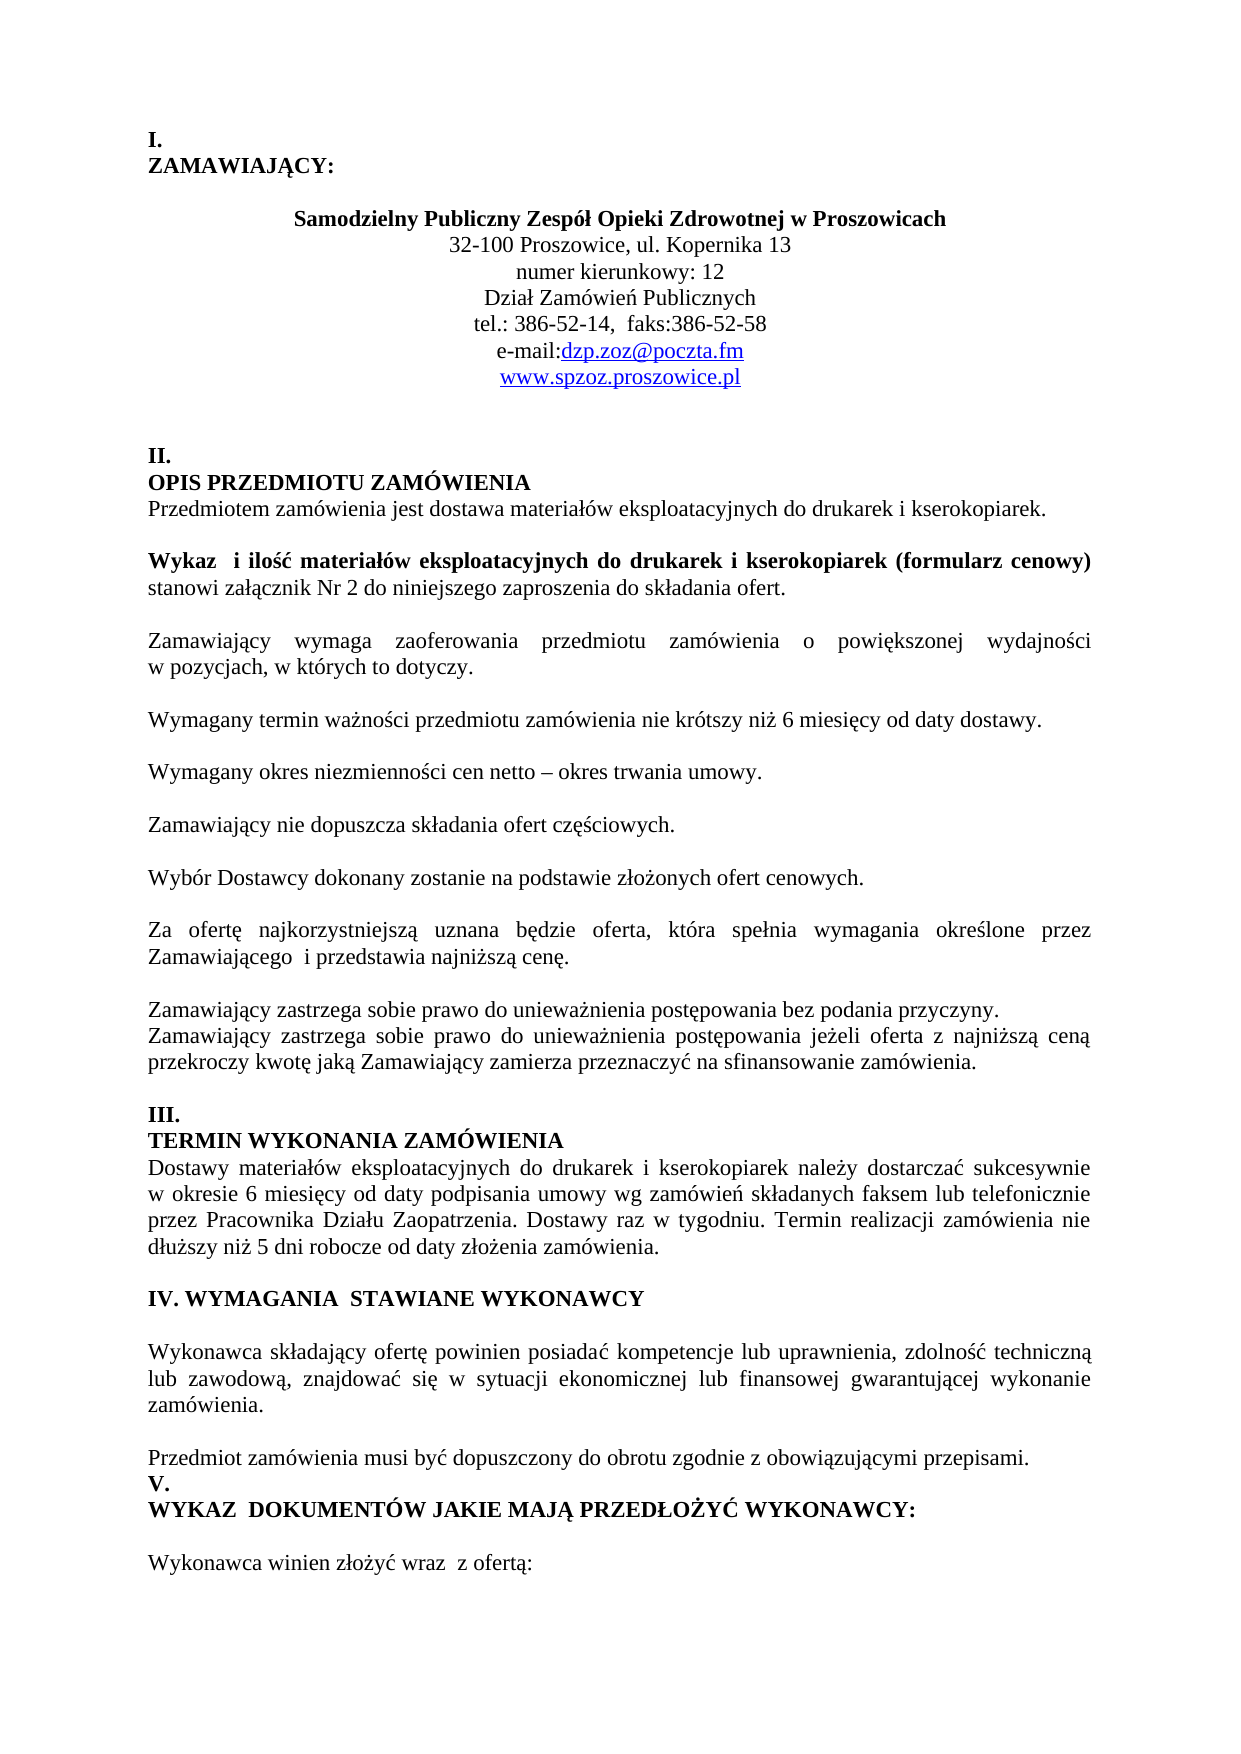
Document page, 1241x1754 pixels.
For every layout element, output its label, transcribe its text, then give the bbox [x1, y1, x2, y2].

text 32-100 Proszowice, ul. Kopernika 13 [148, 231, 1092, 258]
text Zamawiający zastrzega sobie prawo do unieważnienia postępowania jeżeli oferta z najniższą ceną przekroczy kwotę jaką Zamawiający zamierza przeznaczyć na sfinansowanie zamówienia. [148, 1022, 1092, 1075]
text ZAMAWIAJĄCY: [148, 152, 1092, 179]
text II. [148, 442, 1092, 468]
text Zamawiający zastrzega sobie prawo do unieważnienia postępowania bez podania przyczyny. [148, 996, 1092, 1022]
text OPIS PRZEDMIOTU ZAMÓWIENIA [148, 468, 1092, 495]
text Przedmiot zamówienia musi być dopuszczony do obrotu zgodnie z obowiązującymi przepisami. [148, 1444, 1092, 1470]
text Zamawiający wymaga zaoferowania przedmiotu zamówienia o powiększonej wydajności w pozycjach, w których to dotyczy. [148, 627, 1092, 679]
text III. [148, 1101, 1092, 1127]
text I. [148, 126, 1092, 152]
text Zamawiający nie dopuszcza składania ofert częściowych. [148, 811, 1092, 837]
text tel.: 386-52-14, faks:386-52-58 [148, 310, 1092, 337]
text Wykonawca winien złożyć wraz z ofertą: [148, 1549, 1092, 1575]
text www.spzoz.proszowice.pl [148, 363, 1092, 389]
text Wymagany okres niezmienności cen netto – okres trwania umowy. [148, 758, 1092, 785]
text TERMIN WYKONANIA ZAMÓWIENIA [148, 1127, 1092, 1154]
text WYKAZ DOKUMENTÓW JAKIE MAJĄ PRZEDŁOŻYĆ WYKONAWCY: [148, 1496, 1092, 1523]
text Wykaz i ilość materiałów eksploatacyjnych do drukarek i kserokopiarek (formularz cenowy) stanowi załącznik Nr 2 do niniejszego zaproszenia do składania ofert. [148, 548, 1092, 600]
text Samodzielny Publiczny Zespół Opieki Zdrowotnej w Proszowicach [148, 205, 1092, 231]
text Przedmiotem zamówienia jest dostawa materiałów eksploatacyjnych do drukarek i kserokopiarek. [148, 495, 1092, 521]
text e-mail:dzp.zoz@poczta.fm [148, 337, 1092, 363]
text Wymagany termin ważności przedmiotu zamówienia nie krótszy niż 6 miesięcy od daty dostawy. [148, 706, 1092, 732]
text Wykonawca składający ofertę powinien posiadać kompetencje lub uprawnienia, zdolność techniczną lub zawodową, znajdować się w sytuacji ekonomicznej lub finansowej gwarantującej wykonanie zamówienia. [148, 1338, 1092, 1417]
text Dostawy materiałów eksploatacyjnych do drukarek i kserokopiarek należy dostarczać sukcesywnie w okresie 6 miesięcy od daty podpisania umowy wg zamówień składanych faksem lub telefonicznie przez Pracownika Działu Zaopatrzenia. Dostawy raz w tygodniu. Termin realizacji zamówienia nie dłuższy niż 5 dni robocze od daty złożenia zamówienia. [148, 1154, 1092, 1259]
text numer kierunkowy: 12 [148, 258, 1092, 284]
text Wybór Dostawcy dokonany zostanie na podstawie złożonych ofert cenowych. [148, 864, 1092, 890]
text V. [148, 1470, 1092, 1496]
text Dział Zamówień Publicznych [148, 284, 1092, 310]
text Za ofertę najkorzystniejszą uznana będzie oferta, która spełnia wymagania określone przez Zamawiającego i przedstawia najniższą cenę. [148, 917, 1092, 969]
text IV. WYMAGANIA STAWIANE WYKONAWCY [148, 1286, 1092, 1312]
